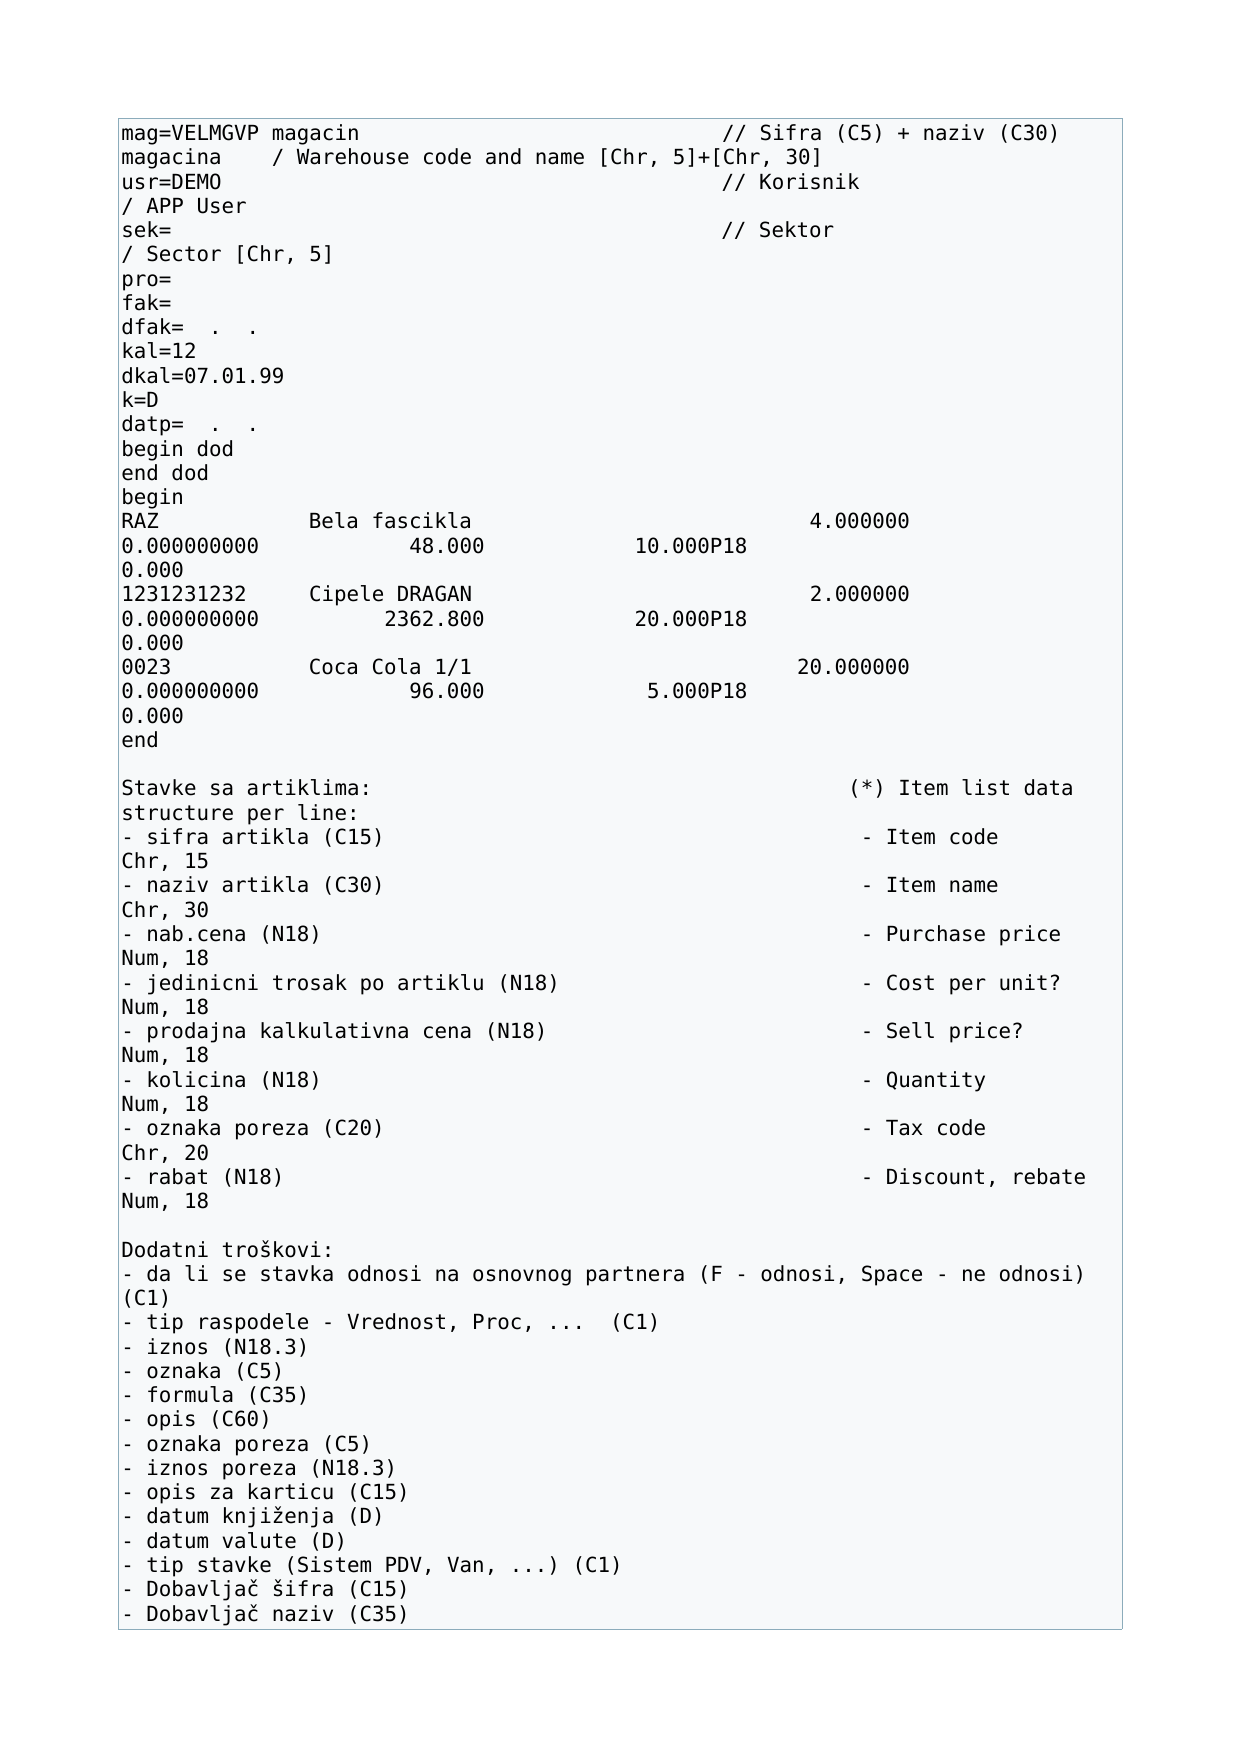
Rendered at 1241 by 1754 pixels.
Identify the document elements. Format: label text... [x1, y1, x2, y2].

text mag=VELMGVP magacin // Sifra (C5) + naziv (C30) magacina / Warehouse code and name [Chr, 5]+[Chr, 30] usr=DEMO // Korisnik / APP User sek= // Sektor / Sector [Chr, 5] pro= fak= dfak= . . kal=12 dkal=07.01.99 k=D datp= . . begin dod end dod begin RAZ Bela fascikla 4.000000 0.000000000 48.000 10.000P18 0.000 1231231232 Cipele DRAGAN 2.000000 0.000000000 2362.800 20.000P18 0.000 0023 Coca Cola 1/1 20.000000 0.000000000 96.000 5.000P18 0.000 end Stavke sa artiklima: (*) Item list data structure per line: - sifra artikla (C15) - Item code Chr, 15 - naziv artikla (C30) - Item name Chr, 30 - nab.cena (N18) - Purchase price Num, 18 - jedinicni trosak po artiklu (N18) - Cost per unit? Num, 18 - prodajna kalkulativna cena (N18) - Sell price? Num, 18 - kolicina (N18) - Quantity Num, 18 - oznaka poreza (C20) - Tax code Chr, 20 - rabat (N18) - Discount, rebate Num, 18 Dodatni troškovi: - da li se stavka odnosi na osnovnog partnera (F - odnosi, Space - ne odnosi) (C1) - tip raspodele - Vrednost, Proc, ... (C1) - iznos (N18.3) - oznaka (C5) - formula (C35) - opis (C60) - oznaka poreza (C5) - iznos poreza (N18.3) - opis za karticu (C15) - datum knjiženja (D) - datum valute (D) - tip stavke (Sistem PDV, Van, ...) (C1) - Dobavljač šifra (C15) - Dobavljač naziv (C35) [119, 119, 1122, 1629]
